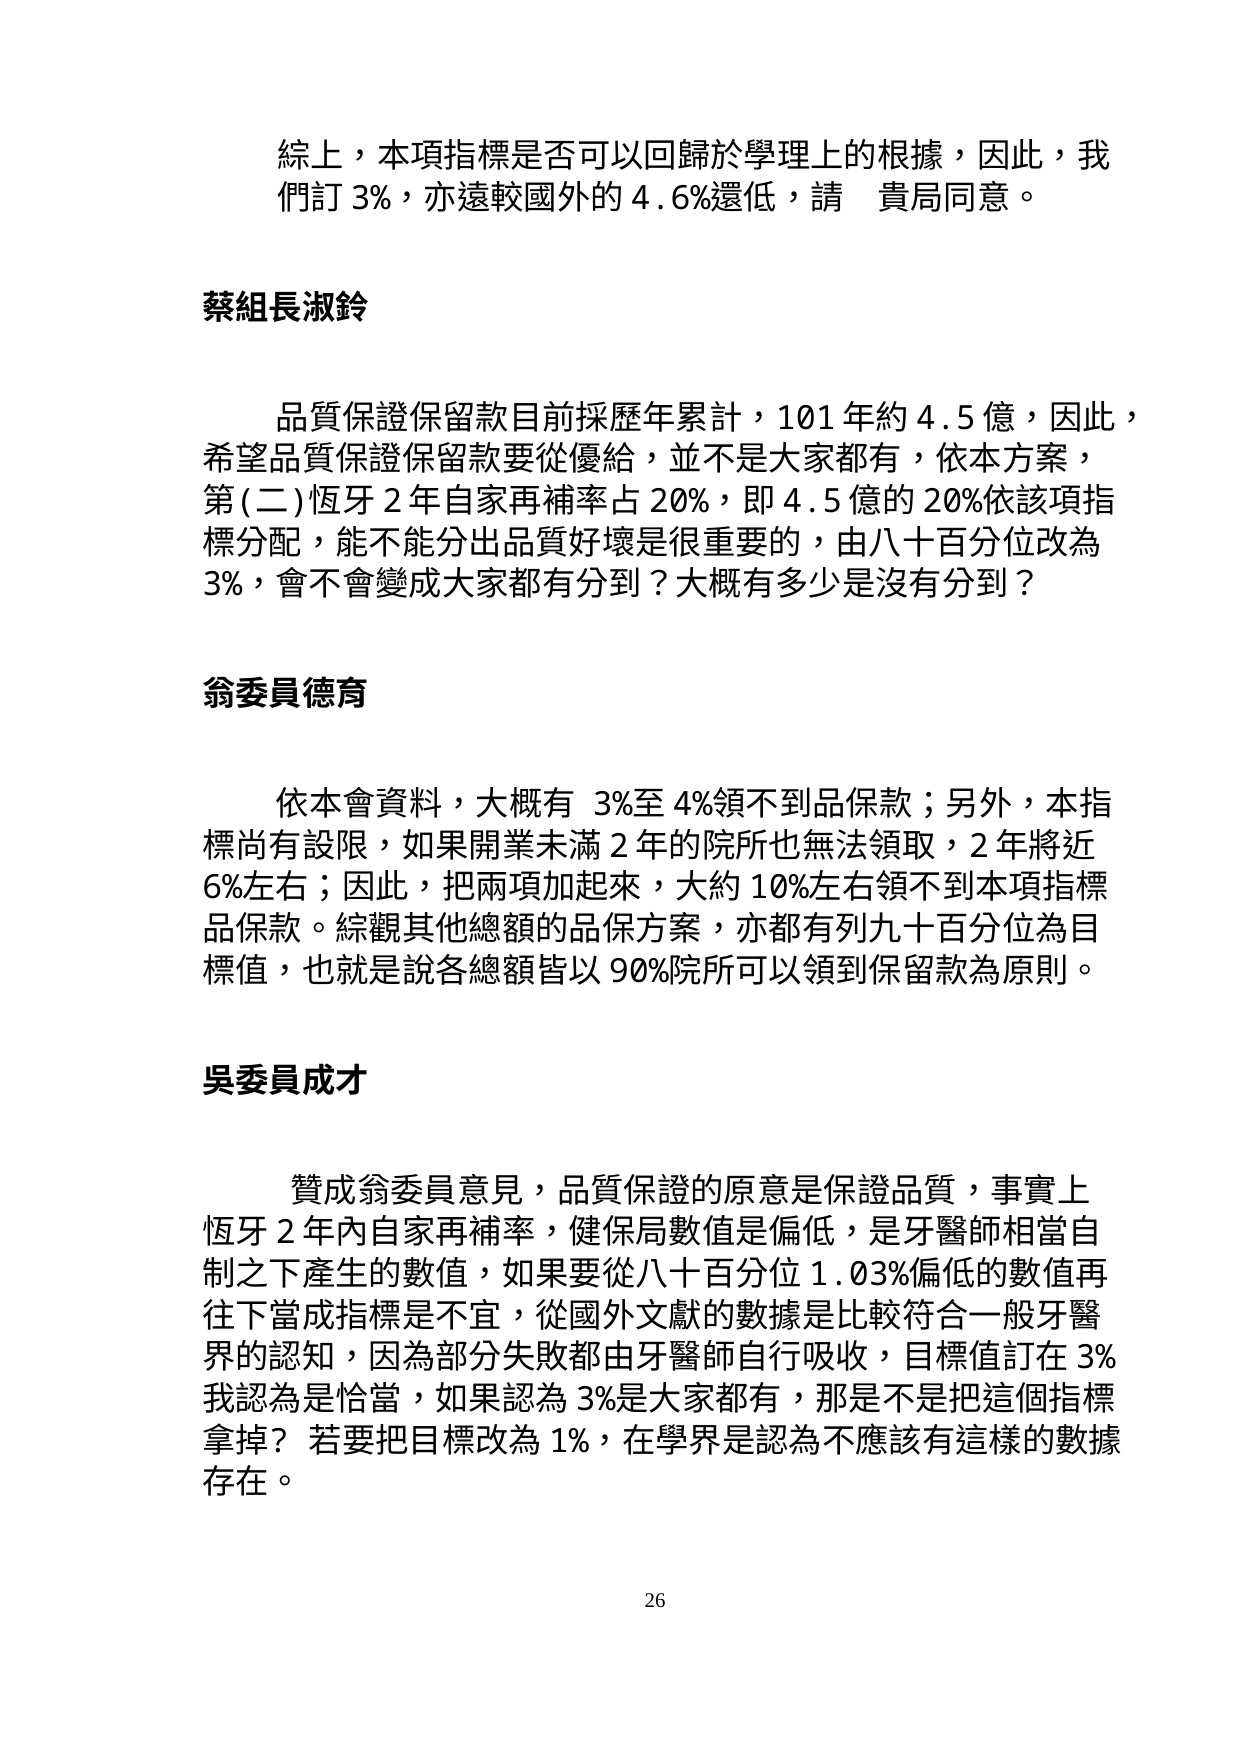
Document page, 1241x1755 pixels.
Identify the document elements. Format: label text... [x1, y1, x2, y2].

text 贊成翁委員意見，品質保證的原意是保證品質，事實上恆牙2年內自家再補率，健保局數值是偏低，是牙醫師相當自制之下產生的數值，如果要從八十百分位1.03%偏低的數值再往下當成指標是不宜，從國外文獻的數據是比較符合一般牙醫界的認知，因為部分失敗都由牙醫師自行吸收，目標值訂在3%我認為是恰當，如果認為3%是大家都有，那是不是把這個指標拿掉? 若要把目標改為1%，在學界是認為不應該有這樣的數據存在。 [202, 1169, 1122, 1502]
list 綜上，本項指標是否可以回歸於學理上的根據，因此，我們訂3%，亦遠較國外的4.6%還低，請 貴局同意。 [202, 134, 1122, 218]
text 依本會資料，大概有 3%至4%領不到品保款；另外，本指標尚有設限，如果開業未滿2年的院所也無法領取，2年將近6%左右；因此，把兩項加起來，大約10%左右領不到本項指標品保款。綜觀其他總額的品保方案，亦都有列九十百分位為目標值，也就是說各總額皆以90%院所可以領到保留款為原則。 [202, 782, 1122, 991]
text 品質保證保留款目前採歷年累計，101年約4.5億，因此，希望品質保證保留款要從優給，並不是大家都有，依本方案，第(二)恆牙2年自家再補率占20%，即4.5億的20%依該項指標分配，能不能分出品質好壞是很重要的，由八十百分位改為3%，會不會變成大家都有分到？大概有多少是沒有分到？ [202, 396, 1122, 604]
text 蔡組長淑鈴 [202, 286, 1122, 327]
text 吳委員成才 [202, 1059, 1122, 1100]
text 翁委員德育 [202, 672, 1122, 714]
